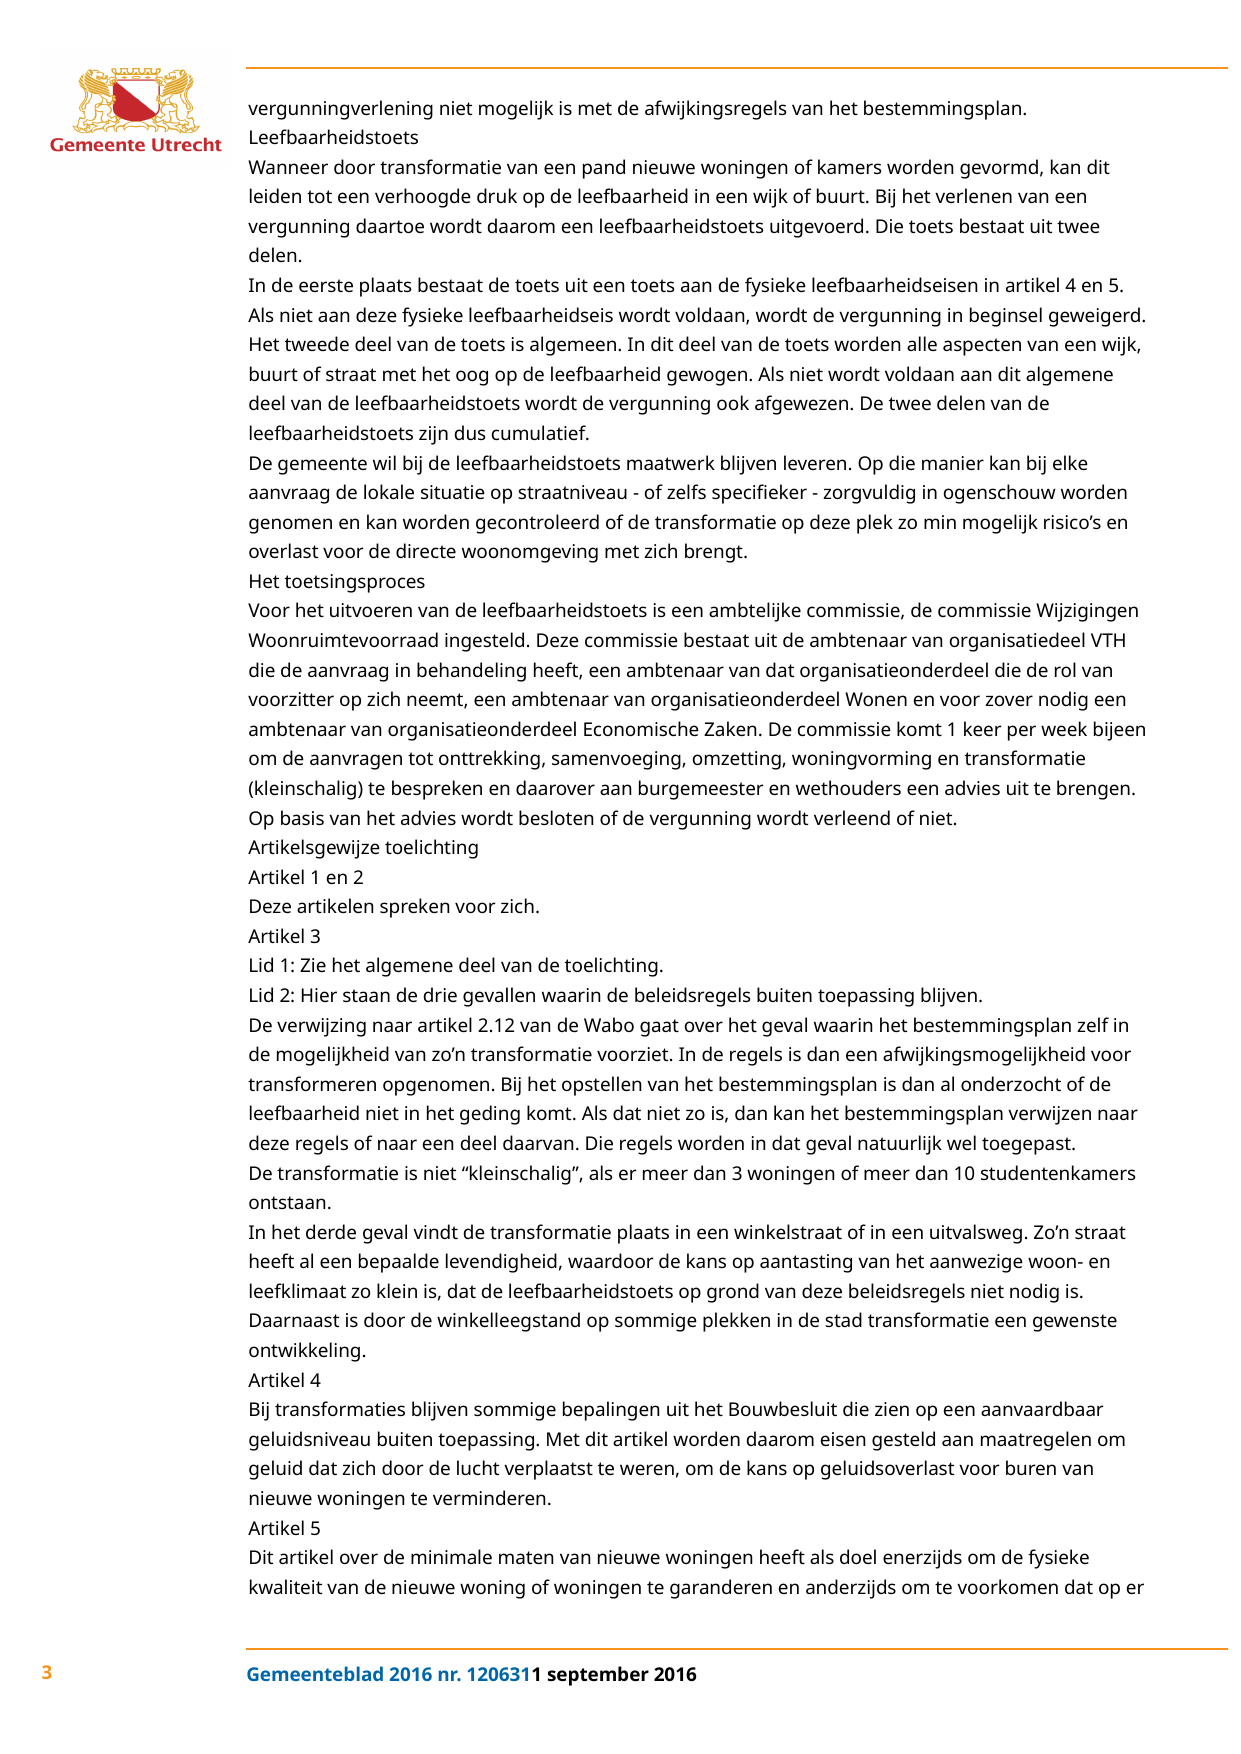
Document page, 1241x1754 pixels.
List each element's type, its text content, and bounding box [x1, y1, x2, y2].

text Artikel 3 [248, 923, 1152, 949]
text Dit artikel over de minimale maten van nieuwe woningen heeft als doel enerzijds om de fysieke kwaliteit van de nieuwe woning of woningen te garanderen en anderzijds om te voorkomen dat op er [248, 1544, 1152, 1600]
text De transformatie is niet “kleinschalig”, als er meer dan 3 woningen of meer dan 10 studentenkamers ontstaan. [248, 1160, 1152, 1215]
text Artikel 1 en 2 [248, 864, 1152, 890]
text Het toetsingsproces [248, 568, 1152, 594]
text De verwijzing naar artikel 2.12 van de Wabo gaat over het geval waarin het bestemmingsplan zelf in de mogelijkheid van zo’n transformatie voorziet. In de regels is dan een afwijkingsmogelijkheid voor transformeren opgenomen. Bij het opstellen van het bestemmingsplan is dan al onderzocht of de leefbaarheid niet in het geding komt. Als dat niet zo is, dan kan het bestemmingsplan verwijzen naar deze regels of naar een deel daarvan. Die regels worden in dat geval natuurlijk wel toegepast. [248, 1012, 1152, 1156]
text Wanneer door transformatie van een pand nieuwe woningen of kamers worden gevormd, kan dit leiden tot een verhoogde druk op de leefbaarheid in een wijk of buurt. Bij het verlenen van een vergunning daartoe wordt daarom een leefbaarheidstoets uitgevoerd. Die toets bestaat uit twee delen. [248, 154, 1152, 268]
text Lid 2: Hier staan de drie gevallen waarin de beleidsregels buiten toepassing blijven. [248, 982, 1152, 1008]
text Artikel 4 [248, 1367, 1152, 1393]
text Voor het uitvoeren van de leefbaarheidstoets is een ambtelijke commissie, de commissie Wijzigingen Woonruimtevoorraad ingesteld. Deze commissie bestaat uit de ambtenaar van organisatiedeel VTH die de aanvraag in behandeling heeft, een ambtenaar van dat organisatieonderdeel die de rol van voorzitter op zich neemt, een ambtenaar van organisatieonderdeel Wonen en voor zover nodig een ambtenaar van organisatieonderdeel Economische Zaken. De commissie komt 1 keer per week bijeen om de aanvragen tot onttrekking, samenvoeging, omzetting, woningvorming en transformatie (kleinschalig) te bespreken en daarover aan burgemeester en wethouders een advies uit te brengen. Op basis van het advies wordt besloten of de vergunning wordt verleend of niet. [248, 598, 1152, 831]
text Lid 1: Zie het algemene deel van de toelichting. [248, 953, 1152, 978]
text Leefbaarheidstoets [248, 124, 1152, 150]
text Artikelsgewijze toelichting [248, 834, 1152, 860]
text In het derde geval vindt de transformatie plaats in een winkelstraat of in een uitvalsweg. Zo’n straat heeft al een bepaalde levendigheid, waardoor de kans op aantasting van het aanwezige woon- en leefklimaat zo klein is, dat de leefbaarheidstoets op grond van deze beleidsregels niet nodig is. Daarnaast is door de winkelleegstand op sommige plekken in de stad transformatie een gewenste ontwikkeling. [248, 1219, 1152, 1363]
text Bij transformaties blijven sommige bepalingen uit het Bouwbesluit die zien op een aanvaardbaar geluidsniveau buiten toepassing. Met dit artikel worden daarom eisen gesteld aan maatregelen om geluid dat zich door de lucht verplaatst te weren, om de kans op geluidsoverlast voor buren van nieuwe woningen te verminderen. [248, 1396, 1152, 1511]
text vergunningverlening niet mogelijk is met de afwijkingsregels van het bestemmingsplan. [248, 95, 1152, 121]
text De gemeente wil bij de leefbaarheidstoets maatwerk blijven leveren. Op die manier kan bij elke aanvraag de lokale situatie op straatniveau - of zelfs specifieker - zorgvuldig in ogenschouw worden genomen en kan worden gecontroleerd of de transformatie op deze plek zo min mogelijk risico’s en overlast voor de directe woonomgeving met zich brengt. [248, 450, 1152, 564]
text Deze artikelen spreken voor zich. [248, 893, 1152, 919]
text In de eerste plaats bestaat de toets uit een toets aan de fysieke leefbaarheidseisen in artikel 4 en 5. Als niet aan deze fysieke leefbaarheidseis wordt voldaan, wordt de vergunning in beginsel geweigerd. [248, 272, 1152, 328]
text Het tweede deel van de toets is algemeen. In dit deel van de toets worden alle aspecten van een wijk, buurt of straat met het oog op de leefbaarheid gewogen. Als niet wordt voldaan aan dit algemene deel van de leefbaarheidstoets wordt de vergunning ook afgewezen. De twee delen van de leefbaarheidstoets zijn dus cumulatief. [248, 331, 1152, 446]
picture [41, 47, 231, 172]
text Artikel 5 [248, 1515, 1152, 1541]
